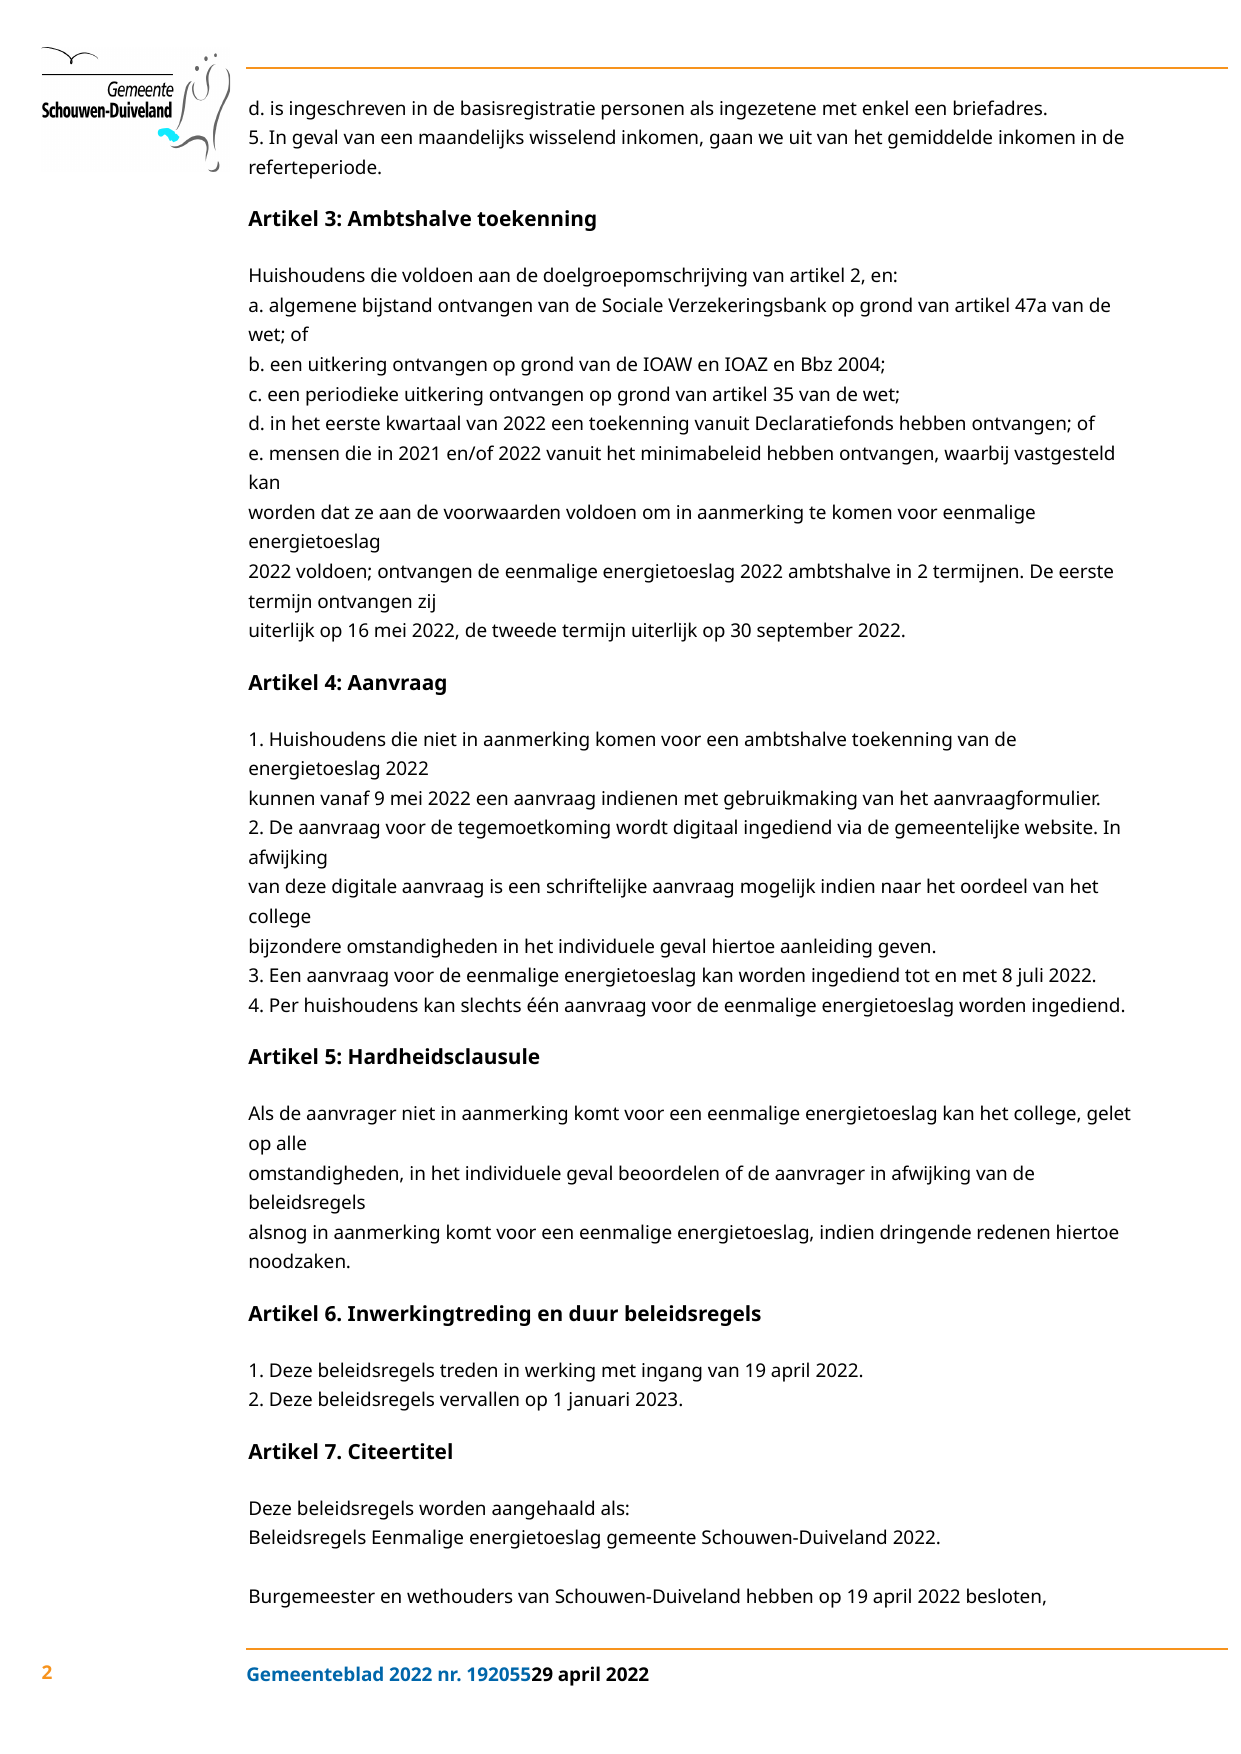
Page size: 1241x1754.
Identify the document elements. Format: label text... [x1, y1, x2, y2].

text omstandigheden, in het individuele geval beoordelen of de aanvrager in afwijking van de beleidsregels [248, 1160, 1152, 1215]
text Artikel 5: Hardheidsclausule [248, 1042, 1152, 1071]
text bijzondere omstandigheden in het individuele geval hiertoe aanleiding geven. [248, 933, 1152, 959]
text a. algemene bijstand ontvangen van de Sociale Verzekeringsbank op grond van artikel 47a van de wet; of [248, 292, 1152, 347]
text 5. In geval van een maandelijks wisselend inkomen, gaan we uit van het gemiddelde inkomen in de [248, 124, 1152, 150]
text uiterlijk op 16 mei 2022, de tweede termijn uiterlijk op 30 september 2022. [248, 617, 1152, 643]
text 1. Deze beleidsregels treden in werking met ingang van 19 april 2022. [248, 1357, 1152, 1383]
picture [41, 47, 231, 172]
text 1. Huishoudens die niet in aanmerking komen voor een ambtshalve toekenning van de energietoeslag 2022 [248, 726, 1152, 781]
text Huishoudens die voldoen aan de doelgroepomschrijving van artikel 2, en: [248, 262, 1152, 288]
text 3. Een aanvraag voor de eenmalige energietoeslag kan worden ingediend tot en met 8 juli 2022. [248, 962, 1152, 988]
text Beleidsregels Eenmalige energietoeslag gemeente Schouwen-Duiveland 2022. [248, 1524, 1152, 1550]
text d. is ingeschreven in de basisregistratie personen als ingezetene met enkel een briefadres. [248, 95, 1152, 121]
text c. een periodieke uitkering ontvangen op grond van artikel 35 van de wet; [248, 381, 1152, 406]
text 2022 voldoen; ontvangen de eenmalige energietoeslag 2022 ambtshalve in 2 termijnen. De eerste termijn ontvangen zij [248, 558, 1152, 613]
text Artikel 6. Inwerkingtreding en duur beleidsregels [248, 1299, 1152, 1327]
text alsnog in aanmerking komt voor een eenmalige energietoeslag, indien dringende redenen hiertoe [248, 1219, 1152, 1244]
text 2. Deze beleidsregels vervallen op 1 januari 2023. [248, 1386, 1152, 1412]
text Artikel 7. Citeertitel [248, 1437, 1152, 1465]
text Deze beleidsregels worden aangehaald als: [248, 1495, 1152, 1521]
text d. in het eerste kwartaal van 2022 een toekenning vanuit Declaratiefonds hebben ontvangen; of [248, 410, 1152, 436]
text 2. De aanvraag voor de tegemoetkoming wordt digitaal ingediend via de gemeentelijke website. In afwijking [248, 814, 1152, 870]
text kunnen vanaf 9 mei 2022 een aanvraag indienen met gebruikmaking van het aanvraagformulier. [248, 785, 1152, 811]
text Artikel 4: Aanvraag [248, 668, 1152, 696]
text noodzaken. [248, 1248, 1152, 1274]
text b. een uitkering ontvangen op grond van de IOAW en IOAZ en Bbz 2004; [248, 351, 1152, 377]
text worden dat ze aan de voorwaarden voldoen om in aanmerking te komen voor eenmalige energietoeslag [248, 499, 1152, 554]
text referteperiode. [248, 154, 1152, 180]
text e. mensen die in 2021 en/of 2022 vanuit het minimabeleid hebben ontvangen, waarbij vastgesteld kan [248, 440, 1152, 495]
text van deze digitale aanvraag is een schriftelijke aanvraag mogelijk indien naar het oordeel van het college [248, 874, 1152, 929]
text 4. Per huishoudens kan slechts één aanvraag voor de eenmalige energietoeslag worden ingediend. [248, 992, 1152, 1018]
text Burgemeester en wethouders van Schouwen-Duiveland hebben op 19 april 2022 besloten, [248, 1584, 1152, 1609]
text Als de aanvrager niet in aanmerking komt voor een eenmalige energietoeslag kan het college, gelet op alle [248, 1101, 1152, 1156]
text Artikel 3: Ambtshalve toekenning [248, 204, 1152, 233]
